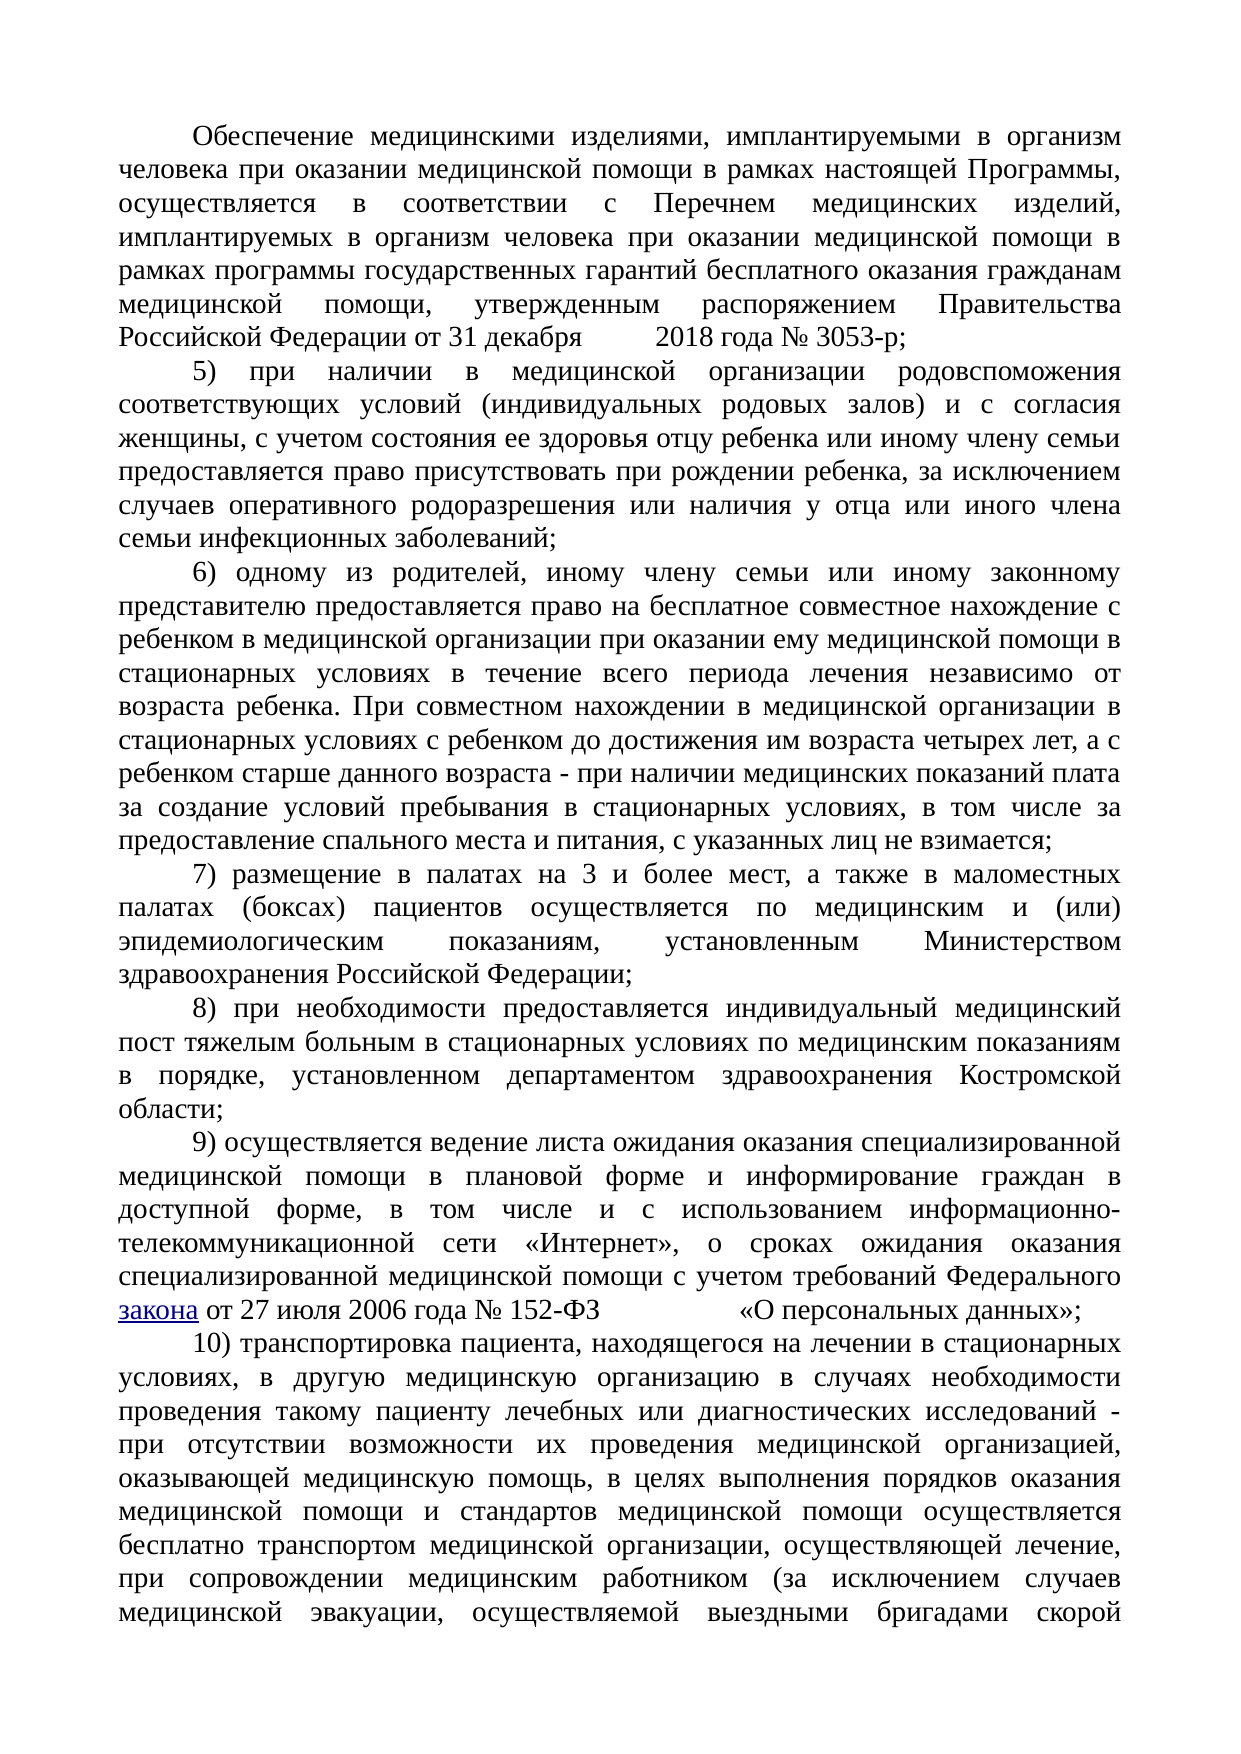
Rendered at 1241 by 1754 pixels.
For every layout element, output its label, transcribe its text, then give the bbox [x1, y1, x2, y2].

text 5) при наличии в медицинской организации родовспоможения соответствующих условий (индивидуальных родовых залов) и с согласия женщины, с учетом состояния ее здоровья отцу ребенка или иному члену семьи предоставляется право присутствовать при рождении ребенка, за исключением случаев оперативного родоразрешения или наличия у отца или иного члена семьи инфекционных заболеваний; [118, 353, 1122, 554]
text 6) одному из родителей, иному члену семьи или иному законному представителю предоставляется право на бесплатное совместное нахождение с ребенком в медицинской организации при оказании ему медицинской помощи в стационарных условиях в течение всего периода лечения независимо от возраста ребенка. При совместном нахождении в медицинской организации в стационарных условиях с ребенком до достижения им возраста четырех лет, а с ребенком старше данного возраста - при наличии медицинских показаний плата за создание условий пребывания в стационарных условиях, в том числе за предоставление спального места и питания, с указанных лиц не взимается; [118, 554, 1122, 856]
text 10) транспортировка пациента, находящегося на лечении в стационарных условиях, в другую медицинскую организацию в случаях необходимости проведения такому пациенту лечебных или диагностических исследований - при отсутствии возможности их проведения медицинской организацией, оказывающей медицинскую помощь, в целях выполнения порядков оказания медицинской помощи и стандартов медицинской помощи осуществляется бесплатно транспортом медицинской организации, осуществляющей лечение, при сопровождении медицинским работником (за исключением случаев медицинской эвакуации, осуществляемой выездными бригадами скорой [118, 1326, 1122, 1627]
text 7) размещение в палатах на 3 и более мест, а также в маломестных палатах (боксах) пациентов осуществляется по медицинским и (или) эпидемиологическим показаниям, установленным Министерством здравоохранения Российской Федерации; [118, 856, 1122, 990]
text Обеспечение медицинскими изделиями, имплантируемыми в организм человека при оказании медицинской помощи в рамках настоящей Программы, осуществляется в соответствии с Перечнем медицинских изделий, имплантируемых в организм человека при оказании медицинской помощи в рамках программы государственных гарантий бесплатного оказания гражданам медицинской помощи, утвержденным распоряжением Правительства Российской Федерации от 31 декабря 2018 года № 3053-р; [118, 118, 1122, 353]
text 9) осуществляется ведение листа ожидания оказания специализированной медицинской помощи в плановой форме и информирование граждан в доступной форме, в том числе и с использованием информационно-телекоммуникационной сети «Интернет», о сроках ожидания оказания специализированной медицинской помощи с учетом требований Федерального закона от 27 июля 2006 года № 152-ФЗ «О персональных данных»; [118, 1124, 1122, 1326]
text 8) при необходимости предоставляется индивидуальный медицинский пост тяжелым больным в стационарных условиях по медицинским показаниям в порядке, установленном департаментом здравоохранения Костромской области; [118, 990, 1122, 1124]
